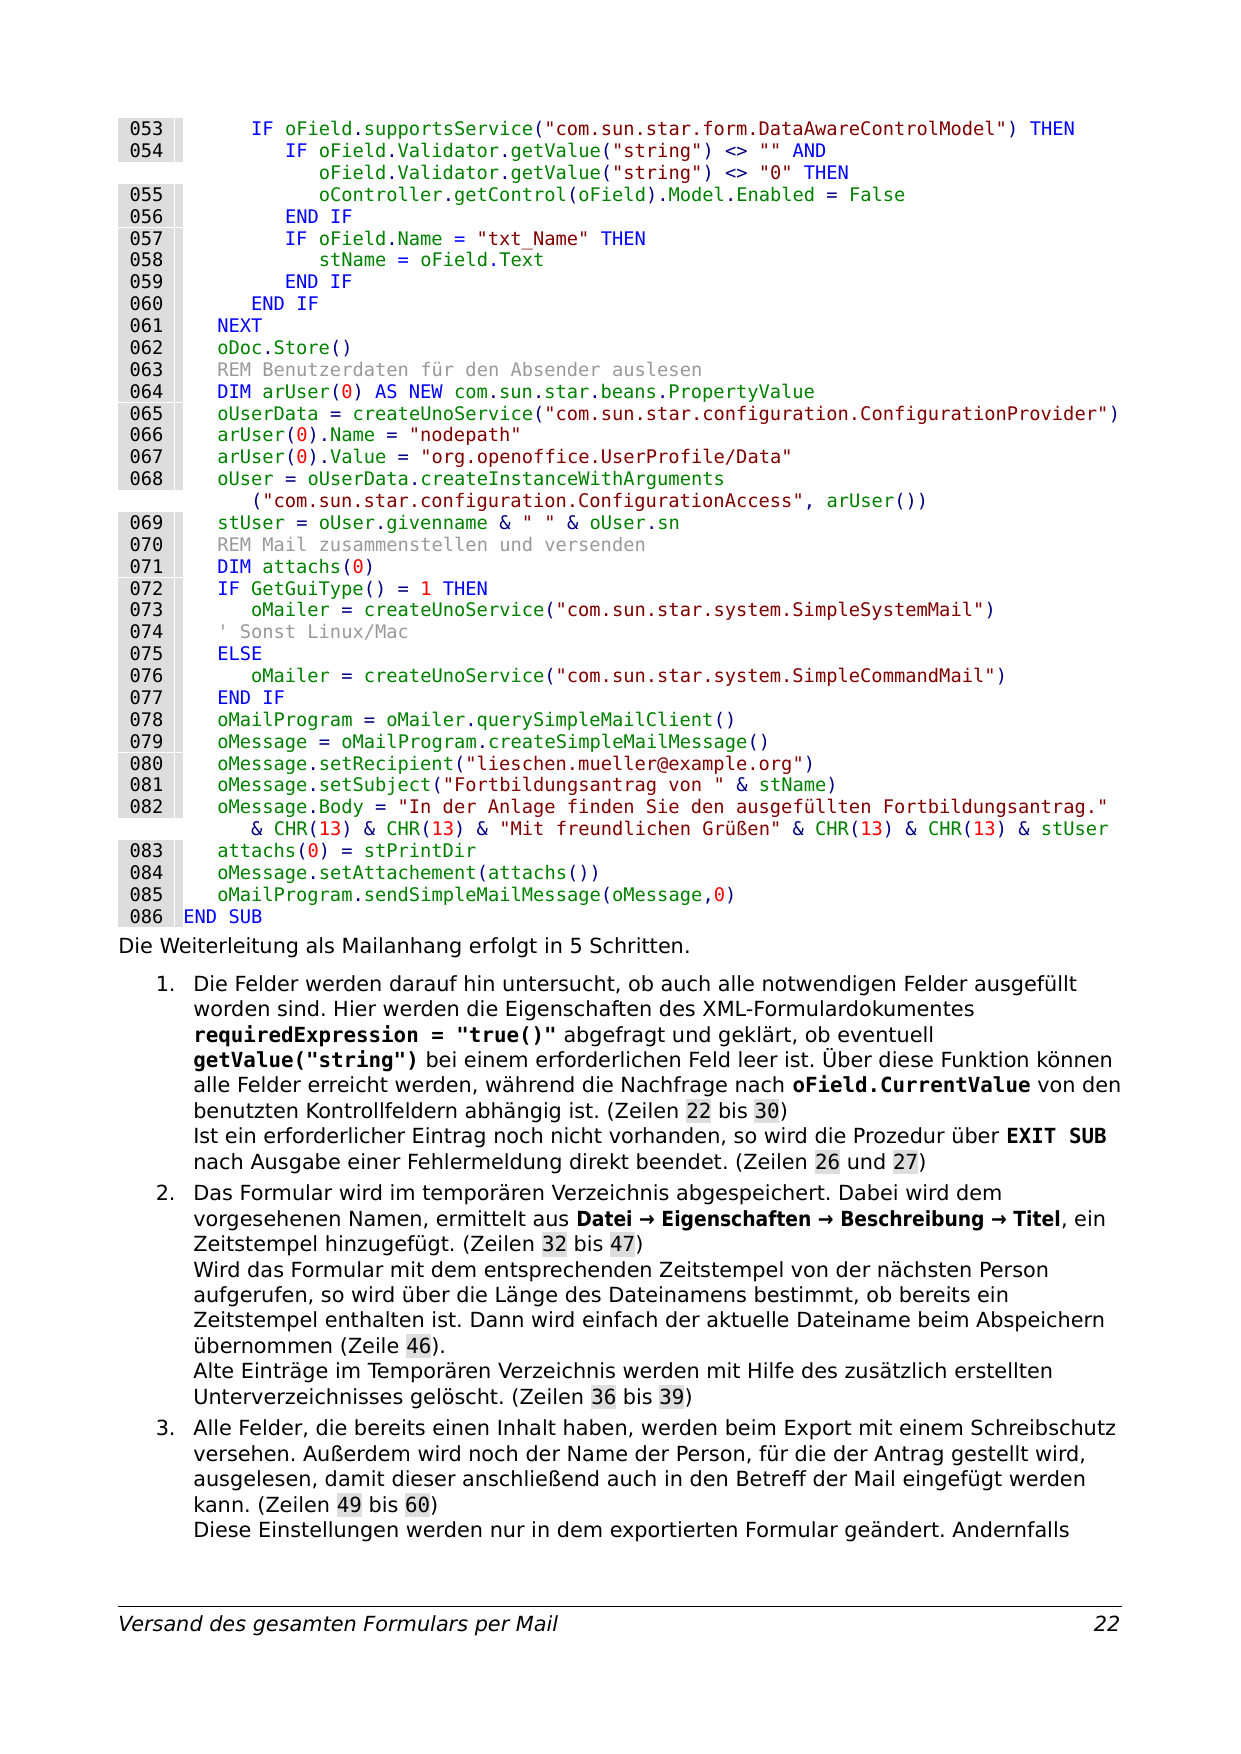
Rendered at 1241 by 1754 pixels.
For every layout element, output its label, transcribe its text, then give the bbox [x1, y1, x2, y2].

list ' Sonst Linux/Mac [183, 621, 1122, 643]
list REM Benutzerdaten für den Absender auslesen [183, 359, 1122, 381]
list arUser(0).Name = "nodepath" [183, 424, 1122, 446]
list IF oField.Validator.getValue("string") <> "" AND oField.Validator.getValue("string") <> "0" THEN [118, 140, 1122, 184]
list oMessage = oMailProgram.createSimpleMailMessage() [183, 731, 1122, 752]
list Die Felder werden darauf hin untersucht, ob auch alle notwendigen Felder ausgefüllt worden sind. Hier werden die Eigenschaften des XML-Formulardokumentes requiredExpression = "true()" abgefragt und geklärt, ob eventuell getValue("string") bei einem erforderlichen Feld leer ist. Über diese Funktion können alle Felder erreicht werden, während die Nachfrage nach oField.CurrentValue von den benutzten Kontrollfeldern abhängig ist. (Zeilen 22 bis 30) Ist ein erforderlicher Eintrag noch nicht vorhanden, so wird die Prozedur über EXIT SUB nach Ausgabe einer Fehlermeldung direkt beendet. (Zeilen 26 und 27) [156, 972, 1122, 1174]
list oMessage.setAttachement(attachs()) [183, 862, 1122, 884]
list oUser = oUserData.createInstanceWithArguments ("com.sun.star.configuration.ConfigurationAccess", arUser()) [118, 468, 1122, 512]
list oMailer = createUnoService("com.sun.star.system.SimpleSystemMail") [183, 599, 1122, 621]
list END IF [183, 206, 1122, 227]
list IF GetGuiType() = 1 THEN [118, 577, 1122, 599]
list oMailProgram = oMailer.querySimpleMailClient() [183, 709, 1122, 731]
list DIM attachs(0) [183, 556, 1122, 577]
list arUser(0).Value = "org.openoffice.UserProfile/Data" [183, 446, 1122, 468]
list DIM arUser(0) AS NEW com.sun.star.beans.PropertyValue [183, 381, 1122, 402]
list END IF [183, 271, 1122, 293]
list oMailer = createUnoService("com.sun.star.system.SimpleCommandMail") [183, 665, 1122, 687]
list ELSE [183, 643, 1122, 665]
list oDoc.Store() [183, 337, 1122, 359]
list END IF [183, 293, 1122, 315]
list oMailProgram.sendSimpleMailMessage(oMessage,0) [183, 884, 1122, 906]
list Alle Felder, die bereits einen Inhalt haben, werden beim Export mit einem Schreibschutz versehen. Außerdem wird noch der Name der Person, für die der Antrag gestellt wird, ausgelesen, damit dieser anschließend auch in den Betreff der Mail eingefügt werden kann. (Zeilen 49 bis 60) Diese Einstellungen werden nur in dem exportierten Formular geändert. Andernfalls [156, 1416, 1122, 1542]
list oController.getControl(oField).Model.Enabled = False [183, 184, 1122, 206]
list END IF [183, 687, 1122, 709]
list oMessage.Body = "In der Anlage finden Sie den ausgefüllten Fortbildungsantrag." & CHR(13) & CHR(13) & "Mit freundlichen Grüßen" & CHR(13) & CHR(13) & stUser [118, 796, 1122, 840]
list oUserData = createUnoService("com.sun.star.configuration.ConfigurationProvider") [118, 402, 1122, 424]
list IF oField.supportsService("com.sun.star.form.DataAwareControlModel") THEN [183, 118, 1122, 140]
list stName = oField.Text [183, 249, 1122, 271]
list oMessage.setRecipient("lieschen.mueller@example.org") [118, 752, 1122, 774]
list REM Mail zusammenstellen und versenden [183, 534, 1122, 556]
list END SUB [183, 906, 1122, 927]
text Die Weiterleitung als Mailanhang erfolgt in 5 Schritten. [118, 934, 1122, 958]
list attachs(0) = stPrintDir [183, 840, 1122, 862]
list stUser = oUser.givenname & " " & oUser.sn [183, 512, 1122, 534]
list oMessage.setSubject("Fortbildungsantrag von " & stName) [183, 774, 1122, 796]
list NEXT [183, 315, 1122, 337]
list Das Formular wird im temporären Verzeichnis abgespeichert. Dabei wird dem vorgesehenen Namen, ermittelt aus Datei → Eigenschaften → Beschreibung → Titel, ein Zeitstempel hinzugefügt. (Zeilen 32 bis 47) Wird das Formular mit dem entsprechenden Zeitstempel von der nächsten Person aufgerufen, so wird über die Länge des Dateinamens bestimmt, ob bereits ein Zeitstempel enthalten ist. Dann wird einfach der aktuelle Dateiname beim Abspeichern übernommen (Zeile 46). Alte Einträge im Temporären Verzeichnis werden mit Hilfe des zusätzlich erstellten Unterverzeichnisses gelöscht. (Zeilen 36 bis 39) [156, 1181, 1122, 1409]
list IF oField.Name = "txt_Name" THEN [118, 227, 1122, 249]
